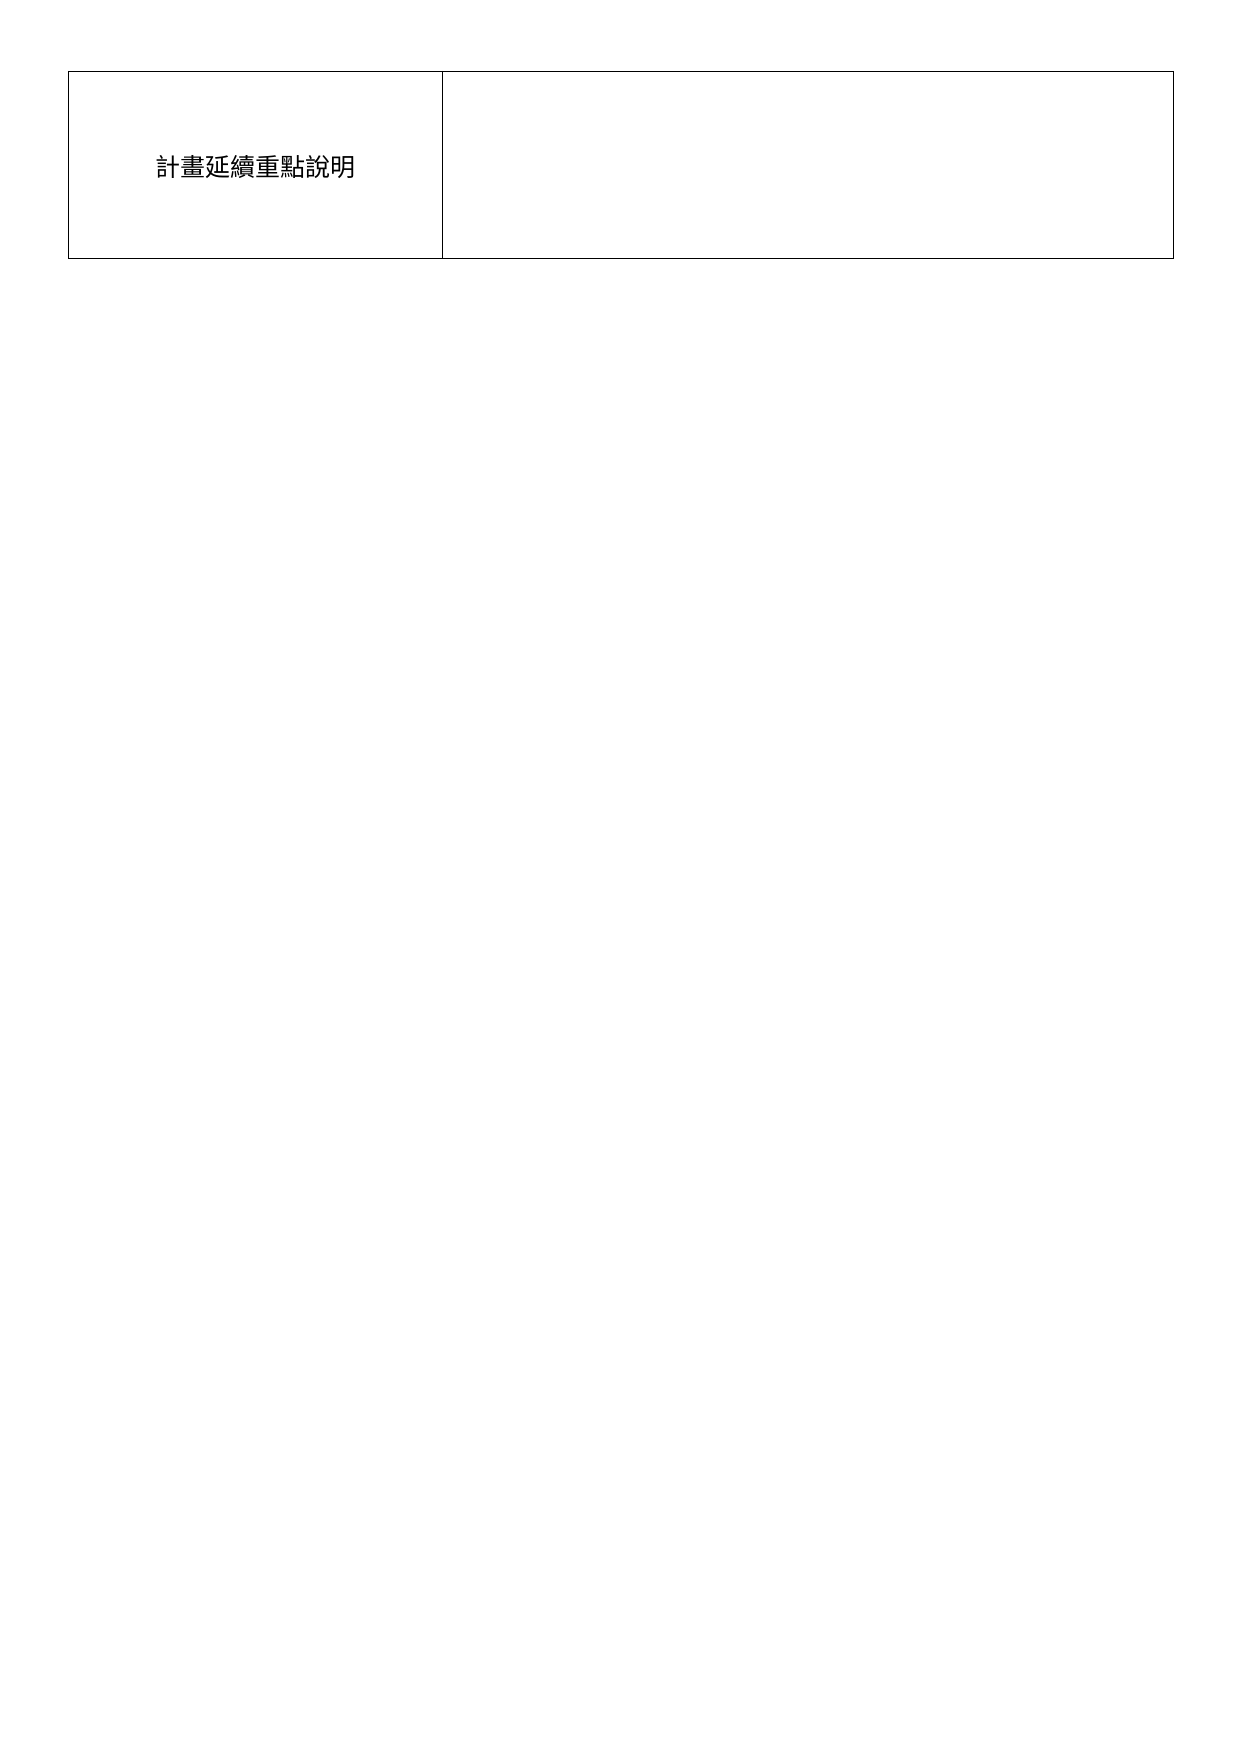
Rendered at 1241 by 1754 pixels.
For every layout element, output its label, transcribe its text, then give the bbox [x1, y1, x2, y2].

table_cell 計畫延續重點說明 [69, 72, 442, 258]
table_cell [443, 72, 1173, 258]
